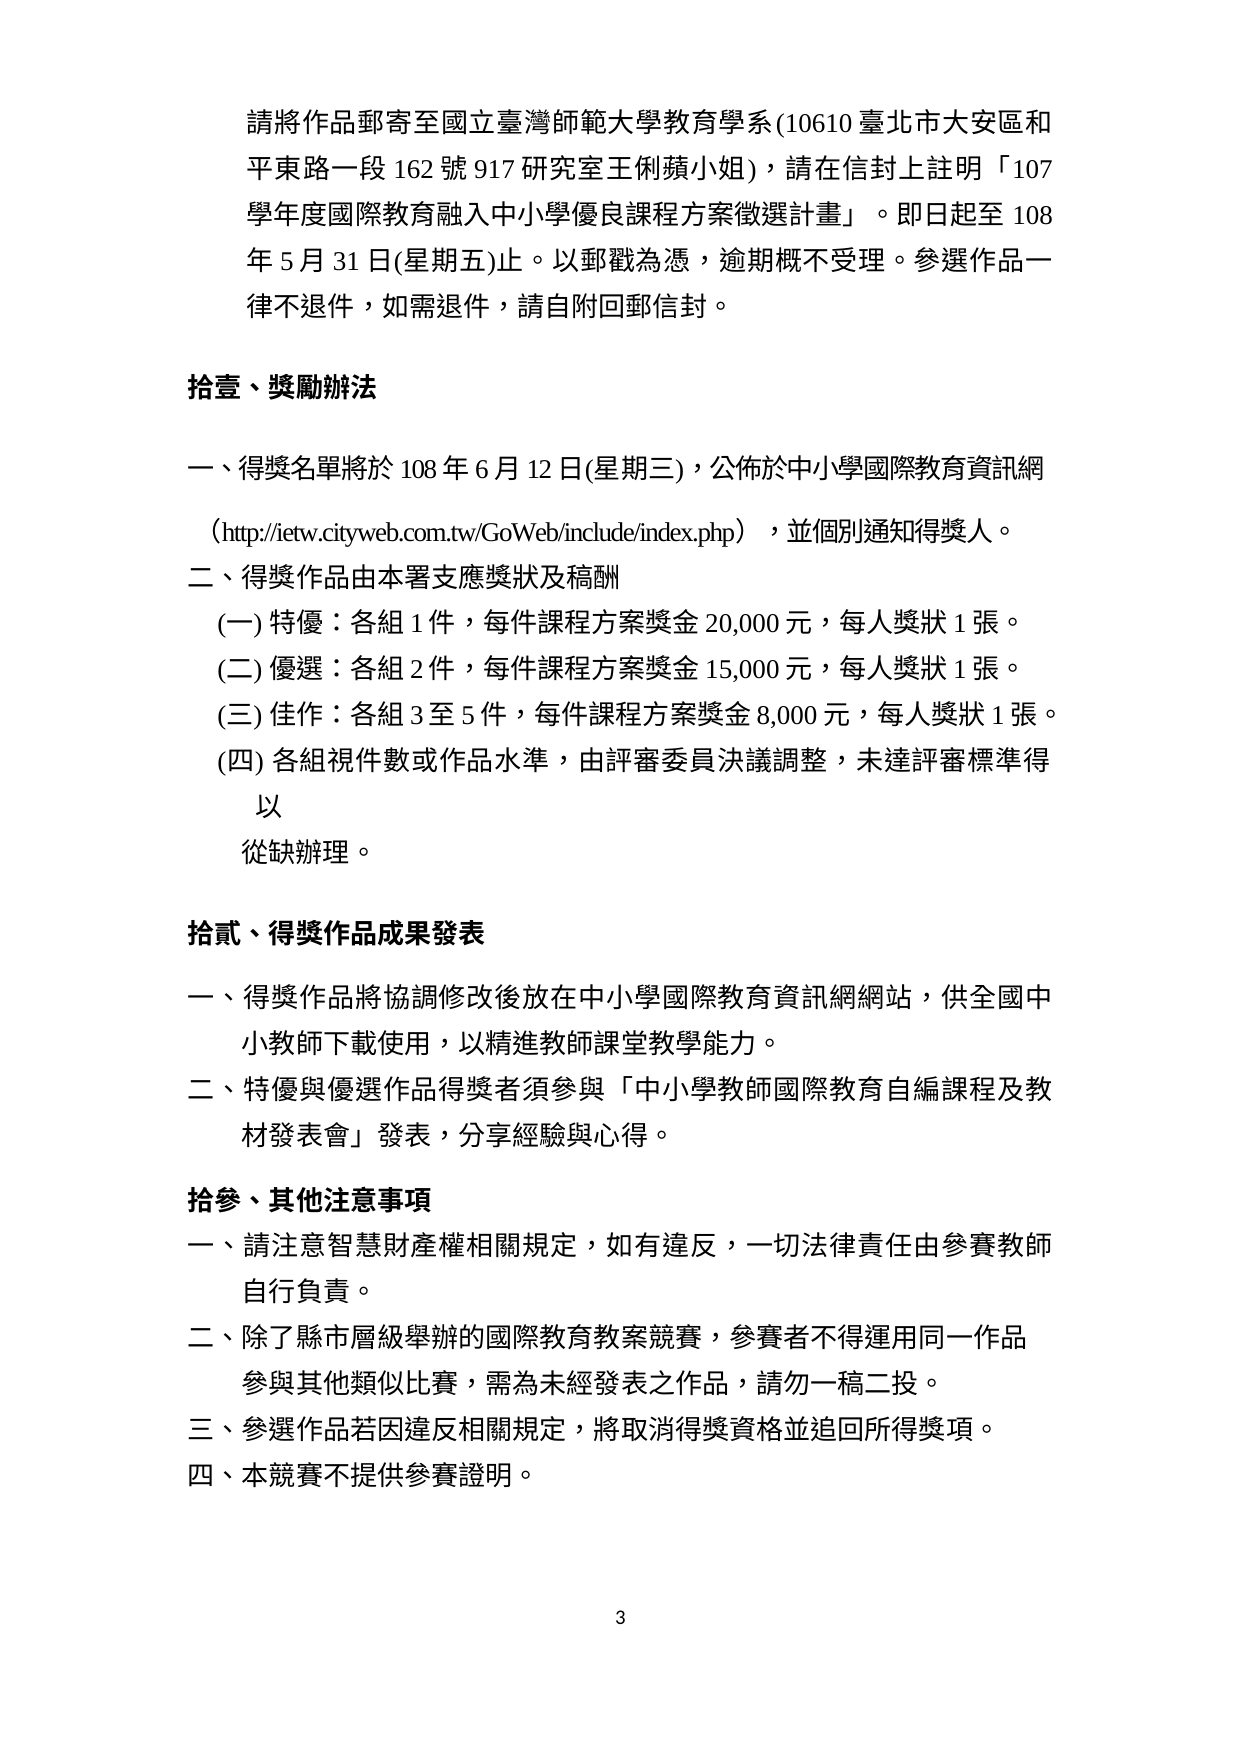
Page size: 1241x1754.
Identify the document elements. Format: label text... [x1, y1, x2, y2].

text 一、得獎名單將於108年6月12日(星期三)，公佈於中小學國際教育資訊網 [187, 425, 1053, 488]
text (四) 各組視件數或作品水準，由評審委員決議調整，未達評審標準得以 [217, 734, 1053, 825]
text （http://ietw.cityweb.com.tw/GoWeb/include/index.php），並個別通知得獎人。 [182, 488, 1053, 550]
text 四、本競賽不提供參賽證明。 [187, 1448, 1053, 1494]
text 拾壹、獎勵辦法 [187, 344, 1053, 407]
text 二、得獎作品由本署支應獎狀及稿酬 [187, 550, 1053, 596]
text 一、請注意智慧財產權相關規定，如有違反，一切法律責任由參賽教師自行負責。 [187, 1219, 1053, 1311]
text 一、得獎作品將協調修改後放在中小學國際教育資訊網網站，供全國中小教師下載使用，以精進教師課堂教學能力。 [187, 971, 1053, 1063]
text 請將作品郵寄至國立臺灣師範大學教育學系(10610臺北市大安區和平東路一段162號917研究室王俐蘋小姐)，請在信封上註明「107學年度國際教育融入中小學優良課程方案徵選計畫」。即日起至108年5月31日(星期五)止。以郵戳為憑，逾期概不受理。參選作品一律不退件，如需退件，請自附回郵信封。 [246, 96, 1053, 325]
text 拾貳、得獎作品成果發表 [187, 890, 1053, 952]
text (一) 特優：各組1件，每件課程方案獎金20,000元，每人獎狀1張。 [217, 596, 1053, 642]
text 拾參、其他注意事項 [187, 1173, 1053, 1219]
text 二、特優與優選作品得獎者須參與「中小學教師國際教育自編課程及教材發表會」發表，分享經驗與心得。 [187, 1063, 1053, 1154]
text (二) 優選：各組2件，每件課程方案獎金15,000元，每人獎狀1張。 [217, 642, 1053, 688]
text (三) 佳作：各組3至5件，每件課程方案獎金8,000元，每人獎狀1張。 [217, 688, 1128, 734]
text 二、除了縣市層級舉辦的國際教育教案競賽，參賽者不得運用同一作品參與其他類似比賽，需為未經發表之作品，請勿一稿二投。 [187, 1311, 1053, 1402]
text 從缺辦理。 [207, 825, 1053, 871]
text 三、參選作品若因違反相關規定，將取消得獎資格並追回所得獎項。 [187, 1402, 1053, 1448]
